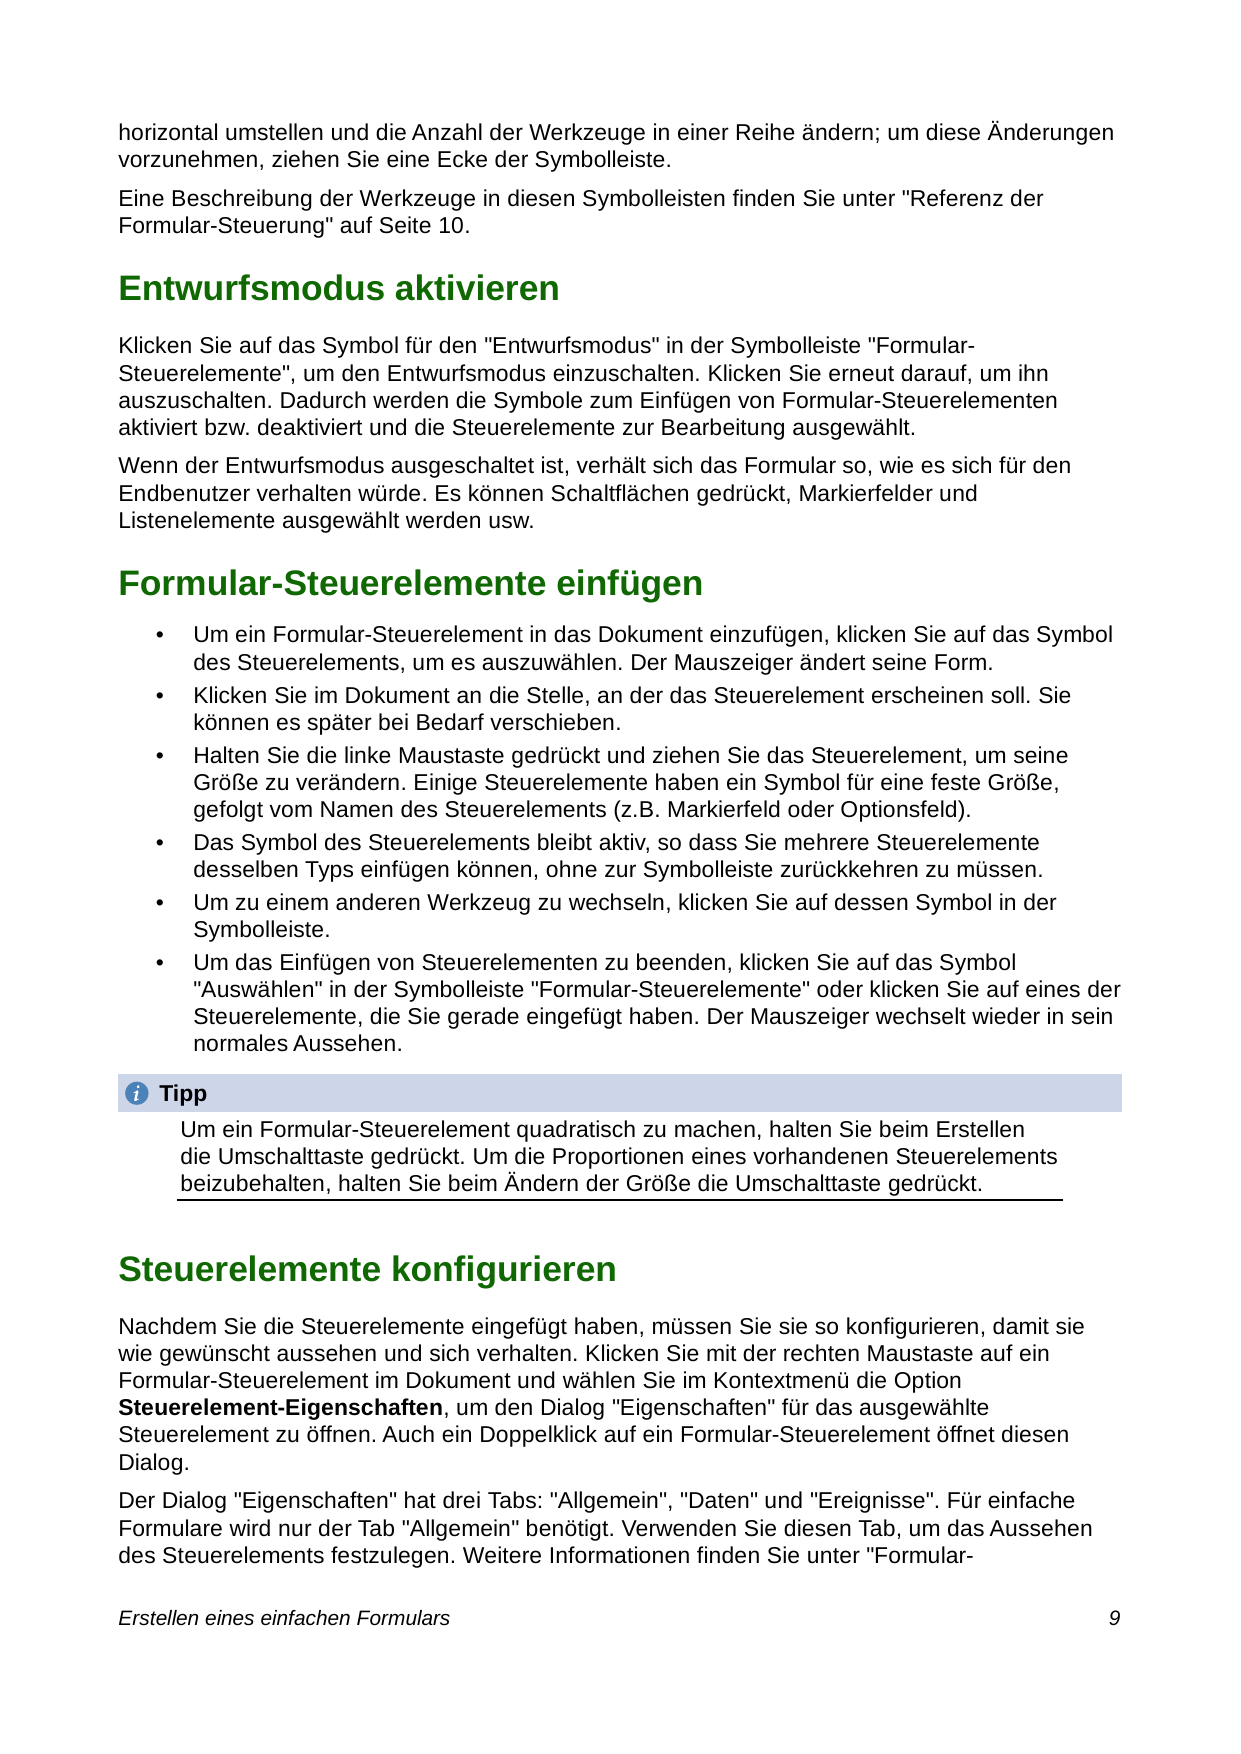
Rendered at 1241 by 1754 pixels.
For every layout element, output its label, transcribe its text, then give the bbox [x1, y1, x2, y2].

text Klicken Sie auf das Symbol für den "Entwurfsmodus" in der Symbolleiste "Formular-Steuerelemente", um den Entwurfsmodus einzuschalten. Klicken Sie erneut darauf, um ihn auszuschalten. Dadurch werden die Symbole zum Einfügen von Formular-Steuerelementen aktiviert bzw. deaktiviert und die Steuerelemente zur Bearbeitung ausgewählt. [118, 332, 1122, 440]
list Klicken Sie im Dokument an die Stelle, an der das Steuerelement erscheinen soll. Sie können es später bei Bedarf verschieben. [156, 681, 1122, 735]
text Der Dialog "Eigenschaften" hat drei Tabs: "Allgemein", "Daten" und "Ereignisse". Für einfache Formulare wird nur der Tab "Allgemein" benötigt. Verwenden Sie diesen Tab, um das Aussehen des Steuerelements festzulegen. Weitere Informationen finden Sie unter "Formular-Steuerelemente einrichten" auf Seite 16 bis 22. Die Konfiguration für die Verwendung mit einer Datenbank wird unter "Erstellen eines Formulars zur Dateneingabe" auf Seite 25 besprochen. [118, 1487, 1122, 1568]
list Das Symbol des Steuerelements bleibt aktiv, so dass Sie mehrere Steuerelemente desselben Typs einfügen können, ohne zur Symbolleiste zurückkehren zu müssen. [156, 828, 1122, 882]
subtitle Steuerelemente konfigurieren [118, 1248, 1122, 1289]
text Eine Beschreibung der Werkzeuge in diesen Symbolleisten finden Sie unter "Referenz der Formular-Steuerung" auf Seite 10. [118, 184, 1122, 238]
text Nachdem Sie die Steuerelemente eingefügt haben, müssen Sie sie so konfigurieren, damit sie wie gewünscht aussehen und sich verhalten. Klicken Sie mit der rechten Maustaste auf ein Formular-Steuerelement im Dokument und wählen Sie im Kontextmenü die Option Steuerelement-Eigenschaften, um den Dialog "Eigenschaften" für das ausgewählte Steuerelement zu öffnen. Auch ein Doppelklick auf ein Formular-Steuerelement öffnet diesen Dialog. [118, 1312, 1122, 1475]
text Um ein Formular-Steuerelement quadratisch zu machen, halten Sie beim Erstellen die Umschalttaste gedrückt. Um die Proportionen eines vorhandenen Steuerelements beizubehalten, halten Sie beim Ändern der Größe die Umschalttaste gedrückt. [177, 1112, 1063, 1199]
list Um ein Formular-Steuerelement in das Dokument einzufügen, klicken Sie auf das Symbol des Steuerelements, um es auszuwählen. Der Mauszeiger ändert seine Form. [156, 621, 1122, 675]
list Um zu einem anderen Werkzeug zu wechseln, klicken Sie auf dessen Symbol in der Symbolleiste. [156, 888, 1122, 942]
text horizontal umstellen und die Anzahl der Werkzeuge in einer Reihe ändern; um diese Änderungen vorzunehmen, ziehen Sie eine Ecke der Symbolleiste. [118, 118, 1122, 172]
text Wenn der Entwurfsmodus ausgeschaltet ist, verhält sich das Formular so, wie es sich für den Endbenutzer verhalten würde. Es können Schaltflächen gedrückt, Markierfelder und Listenelemente ausgewählt werden usw. [118, 452, 1122, 533]
list Um das Einfügen von Steuerelementen zu beenden, klicken Sie auf das Symbol "Auswählen" in der Symbolleiste "Formular-Steuerelemente" oder klicken Sie auf eines der Steuerelemente, die Sie gerade eingefügt haben. Der Mauszeiger wechselt wieder in sein normales Aussehen. [156, 948, 1122, 1057]
list Tipp [118, 1074, 1122, 1112]
subtitle Formular-Steuerelemente einfügen [118, 563, 1122, 603]
subtitle Entwurfsmodus aktivieren [118, 268, 1122, 308]
list Halten Sie die linke Maustaste gedrückt und ziehen Sie das Steuerelement, um seine Größe zu verändern. Einige Steuerelemente haben ein Symbol für eine feste Größe, gefolgt vom Namen des Steuerelements (z.B. Markierfeld oder Optionsfeld). [156, 741, 1122, 822]
